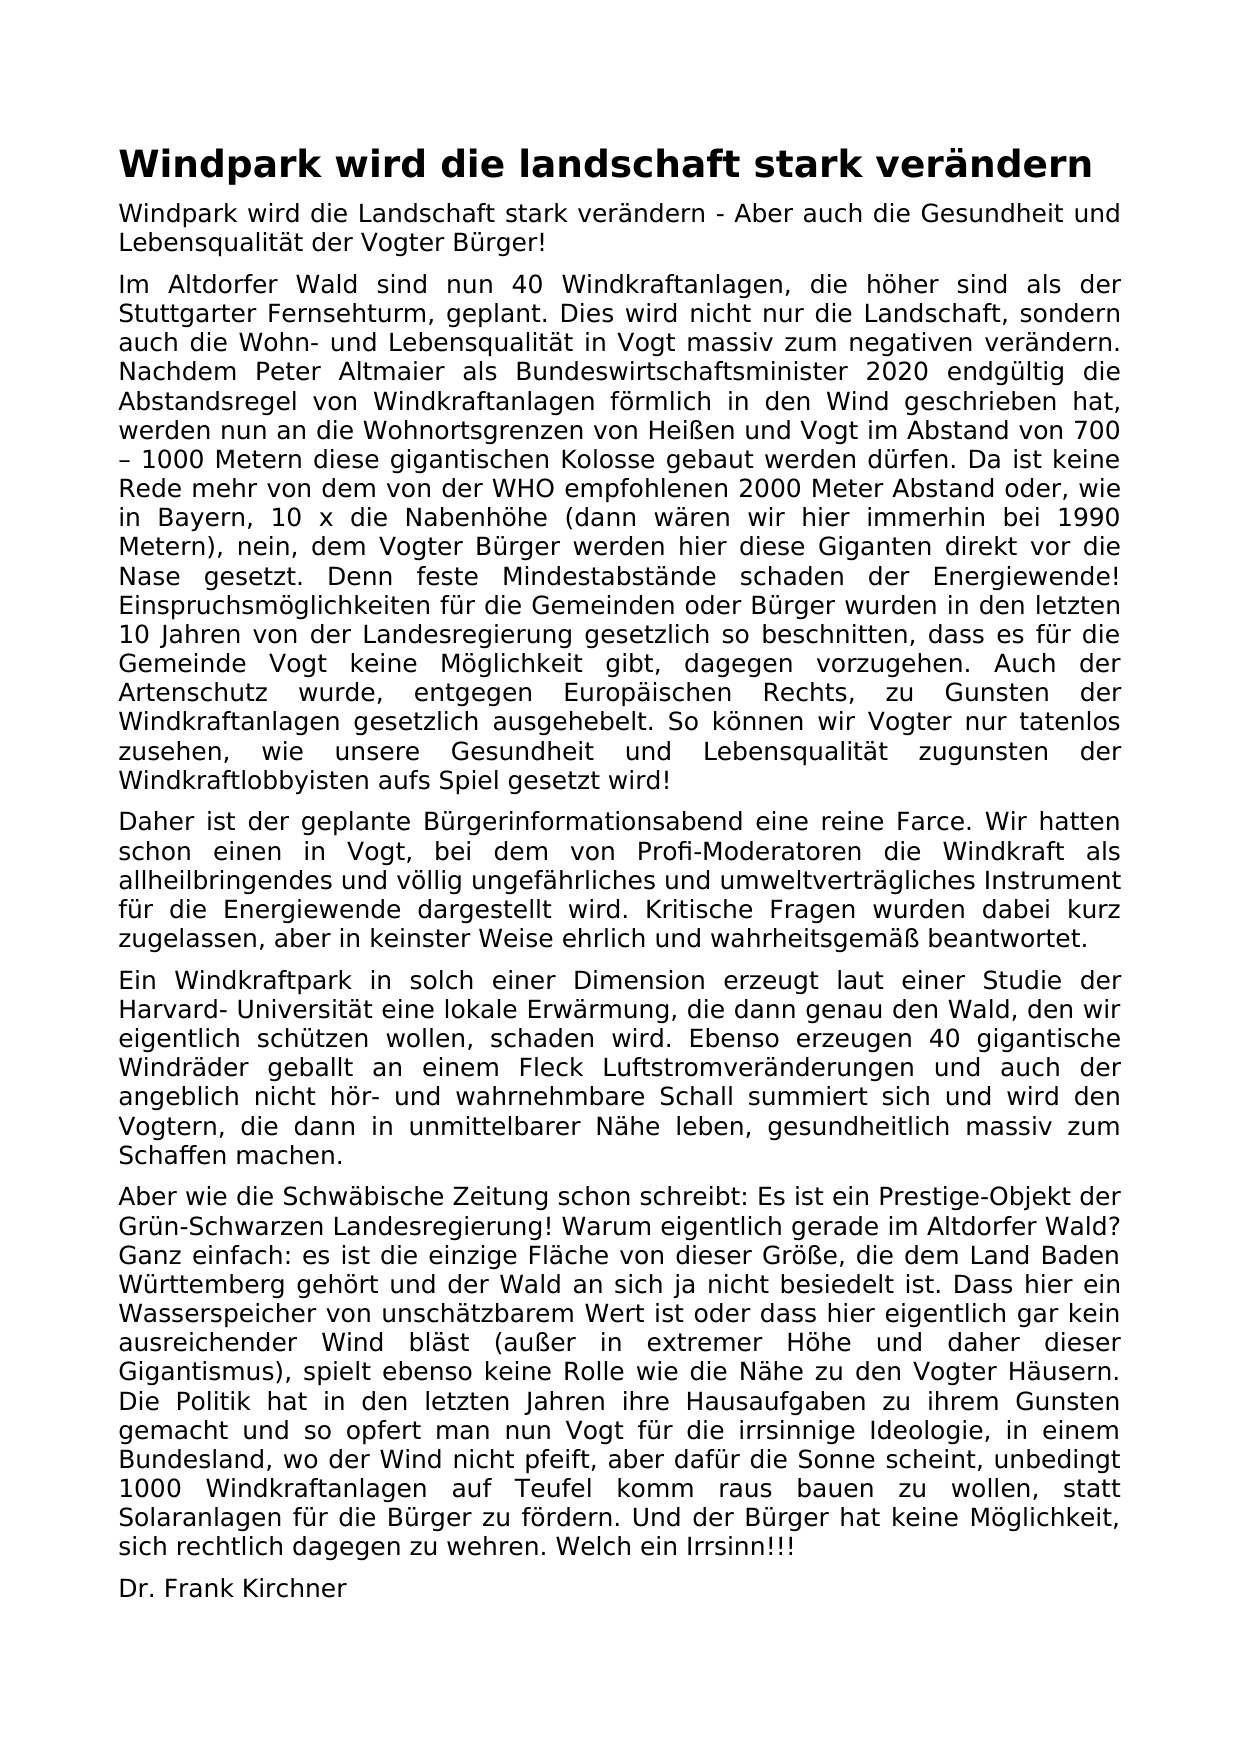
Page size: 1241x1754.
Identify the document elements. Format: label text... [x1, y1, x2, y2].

text Daher ist der geplante Bürgerinformationsabend eine reine Farce. Wir hatten schon einen in Vogt, bei dem von Profi-Moderatoren die Windkraft als allheilbringendes und völlig ungefährliches und umweltverträgliches Instrument für die Energiewende dargestellt wird. Kritische Fragen wurden dabei kurz zugelassen, aber in keinster Weise ehrlich und wahrheitsgemäß beantwortet. [118, 808, 1122, 953]
text Aber wie die Schwäbische Zeitung schon schreibt: Es ist ein Prestige-Objekt der Grün-Schwarzen Landesregierung! Warum eigentlich gerade im Altdorfer Wald? Ganz einfach: es ist die einzige Fläche von dieser Größe, die dem Land Baden Württemberg gehört und der Wald an sich ja nicht besiedelt ist. Dass hier ein Wasserspeicher von unschätzbarem Wert ist oder dass hier eigentlich gar kein ausreichender Wind bläst (außer in extremer Höhe und daher dieser Gigantismus), spielt ebenso keine Rolle wie die Nähe zu den Vogter Häusern. Die Politik hat in den letzten Jahren ihre Hausaufgaben zu ihrem Gunsten gemacht und so opfert man nun Vogt für die irrsinnige Ideologie, in einem Bundesland, wo der Wind nicht pfeift, aber dafür die Sonne scheint, unbedingt 1000 Windkraftanlagen auf Teufel komm raus bauen zu wollen, statt Solaranlagen für die Bürger zu fördern. Und der Bürger hat keine Möglichkeit, sich rechtlich dagegen zu wehren. Welch ein Irrsinn!!! [118, 1183, 1122, 1562]
text Dr. Frank Kirchner [118, 1574, 1122, 1603]
subtitle Windpark wird die landschaft stark verändern [118, 143, 1122, 187]
text Ein Windkraftpark in solch einer Dimension erzeugt laut einer Studie der Harvard- Universität eine lokale Erwärmung, die dann genau den Wald, den wir eigentlich schützen wollen, schaden wird. Ebenso erzeugen 40 gigantische Windräder geballt an einem Fleck Luftstromveränderungen und auch der angeblich nicht hör- und wahrnehmbare Schall summiert sich und wird den Vogtern, die dann in unmittelbarer Nähe leben, gesundheitlich massiv zum Schaffen machen. [118, 966, 1122, 1170]
text Windpark wird die Landschaft stark verändern - Aber auch die Gesundheit und Lebensqualität der Vogter Bürger! [118, 199, 1122, 258]
text Im Altdorfer Wald sind nun 40 Windkraftanlagen, die höher sind als der Stuttgarter Fernsehturm, geplant. Dies wird nicht nur die Landschaft, sondern auch die Wohn- und Lebensqualität in Vogt massiv zum negativen verändern. Nachdem Peter Altmaier als Bundeswirtschaftsminister 2020 endgültig die Abstandsregel von Windkraftanlagen förmlich in den Wind geschrieben hat, werden nun an die Wohnortsgrenzen von Heißen und Vogt im Abstand von 700 – 1000 Metern diese gigantischen Kolosse gebaut werden dürfen. Da ist keine Rede mehr von dem von der WHO empfohlenen 2000 Meter Abstand oder, wie in Bayern, 10 x die Nabenhöhe (dann wären wir hier immerhin bei 1990 Metern), nein, dem Vogter Bürger werden hier diese Giganten direkt vor die Nase gesetzt. Denn feste Mindestabstände schaden der Energiewende! Einspruchsmöglichkeiten für die Gemeinden oder Bürger wurden in den letzten 10 Jahren von der Landesregierung gesetzlich so beschnitten, dass es für die Gemeinde Vogt keine Möglichkeit gibt, dagegen vorzugehen. Auch der Artenschutz wurde, entgegen Europäischen Rechts, zu Gunsten der Windkraftanlagen gesetzlich ausgehebelt. So können wir Vogter nur tatenlos zusehen, wie unsere Gesundheit und Lebensqualität zugunsten der Windkraftlobbyisten aufs Spiel gesetzt wird! [118, 270, 1122, 795]
